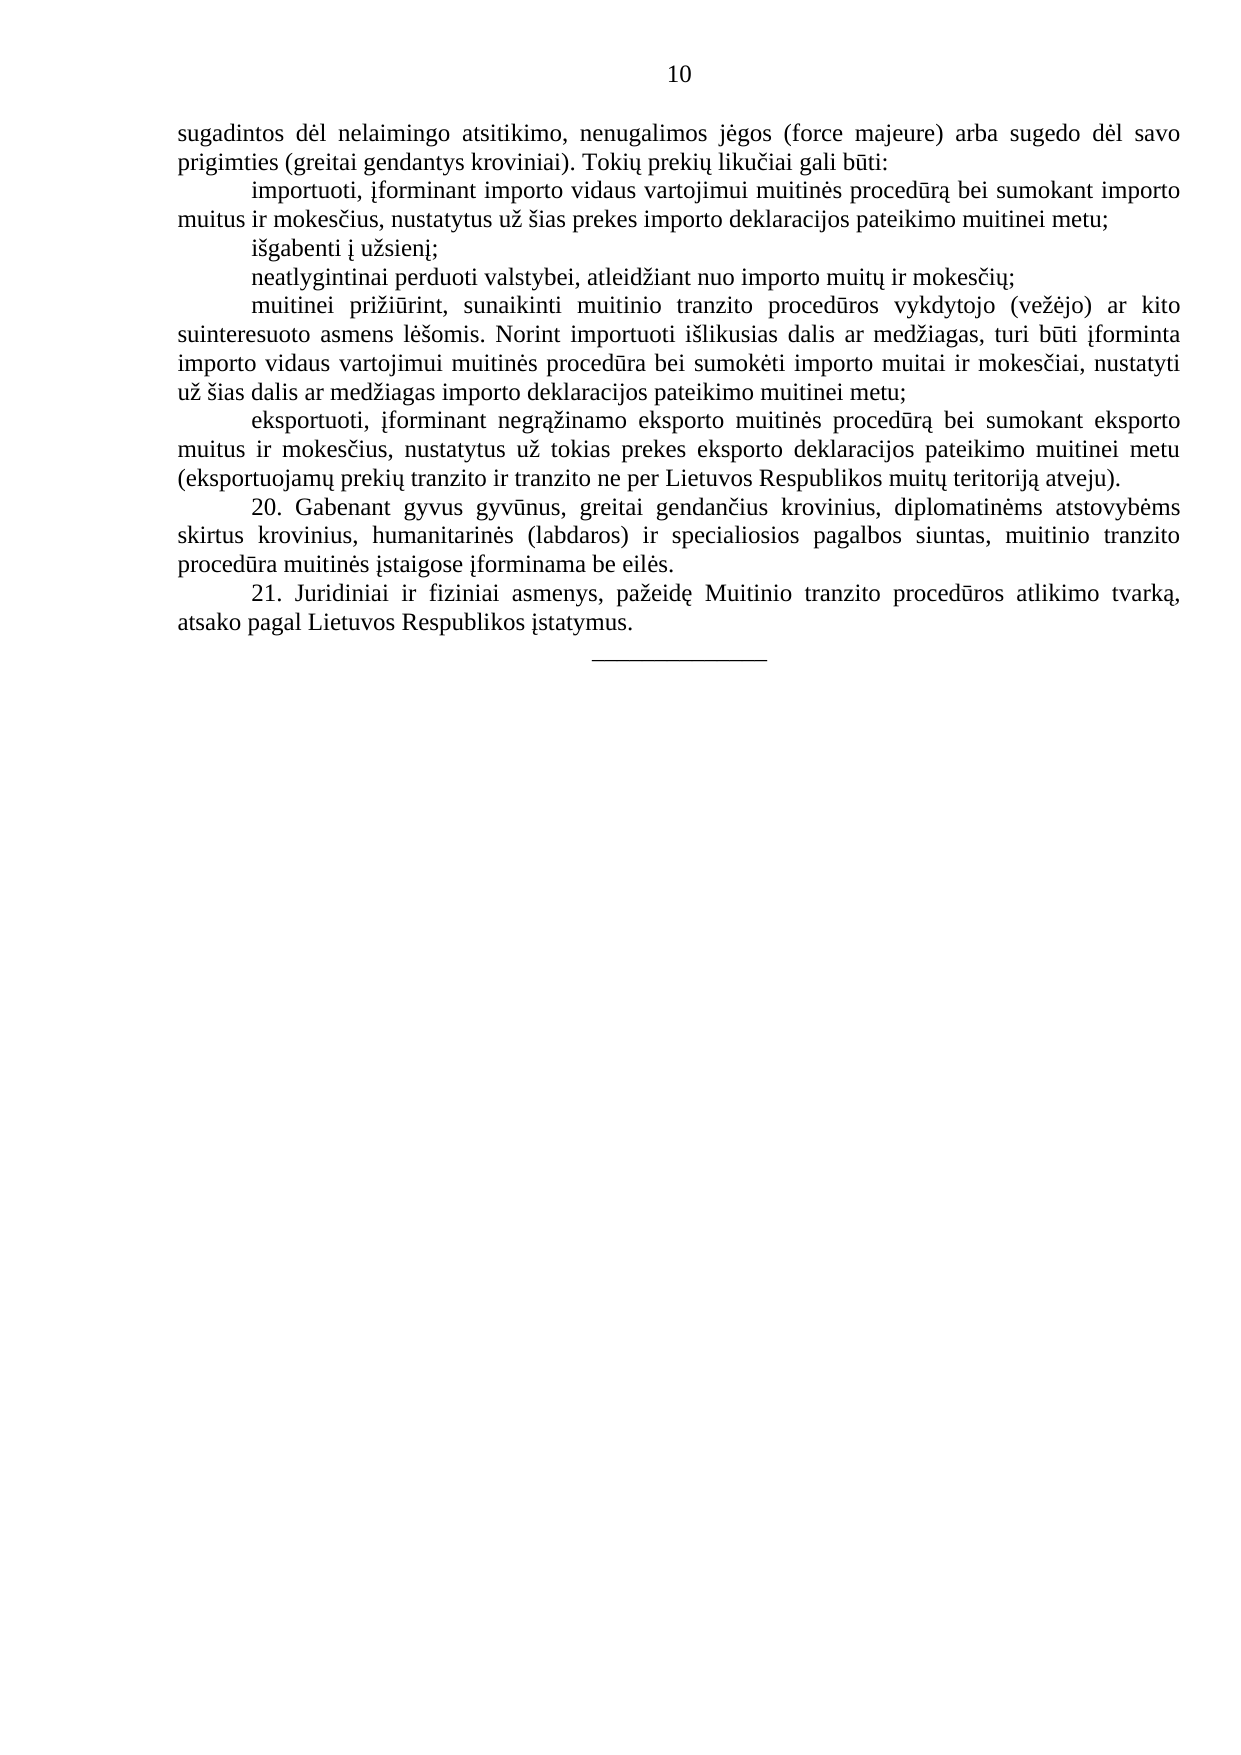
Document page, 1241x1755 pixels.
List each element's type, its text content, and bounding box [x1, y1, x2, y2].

text importuoti, įforminant importo vidaus vartojimui muitinės procedūrą bei sumokant importo muitus ir mokesčius, nustatytus už šias prekes importo deklaracijos pateikimo muitinei metu; [177, 176, 1181, 233]
text sugadintos dėl nelaimingo atsitikimo, nenugalimos jėgos (force majeure) arba sugedo dėl savo prigimties (greitai gendantys kroviniai). Tokių prekių likučiai gali būti: [177, 118, 1181, 176]
text muitinei prižiūrint, sunaikinti muitinio tranzito procedūros vykdytojo (vežėjo) ar kito suinteresuoto asmens lėšomis. Norint importuoti išlikusias dalis ar medžiagas, turi būti įforminta importo vidaus vartojimui muitinės procedūra bei sumokėti importo muitai ir mokesčiai, nustatyti už šias dalis ar medžiagas importo deklaracijos pateikimo muitinei metu; [177, 291, 1181, 406]
text neatlygintinai perduoti valstybei, atleidžiant nuo importo muitų ir mokesčių; [177, 262, 1181, 291]
text 21. Juridiniai ir fiziniai asmenys, pažeidę Muitinio tranzito procedūros atlikimo tvarką, atsako pagal Lietuvos Respublikos įstatymus. [177, 578, 1181, 636]
text eksportuoti, įforminant negrąžinamo eksporto muitinės procedūrą bei sumokant eksporto muitus ir mokesčius, nustatytus už tokias prekes eksporto deklaracijos pateikimo muitinei metu (eksportuojamų prekių tranzito ir tranzito ne per Lietuvos Respublikos muitų teritoriją atveju). [177, 406, 1181, 492]
text 20. Gabenant gyvus gyvūnus, greitai gendančius krovinius, diplomatinėms atstovybėms skirtus krovinius, humanitarinės (labdaros) ir specialiosios pagalbos siuntas, muitinio tranzito procedūra muitinės įstaigose įforminama be eilės. [177, 492, 1181, 578]
text išgabenti į užsienį; [177, 233, 1181, 262]
text ______________ [177, 636, 1181, 664]
